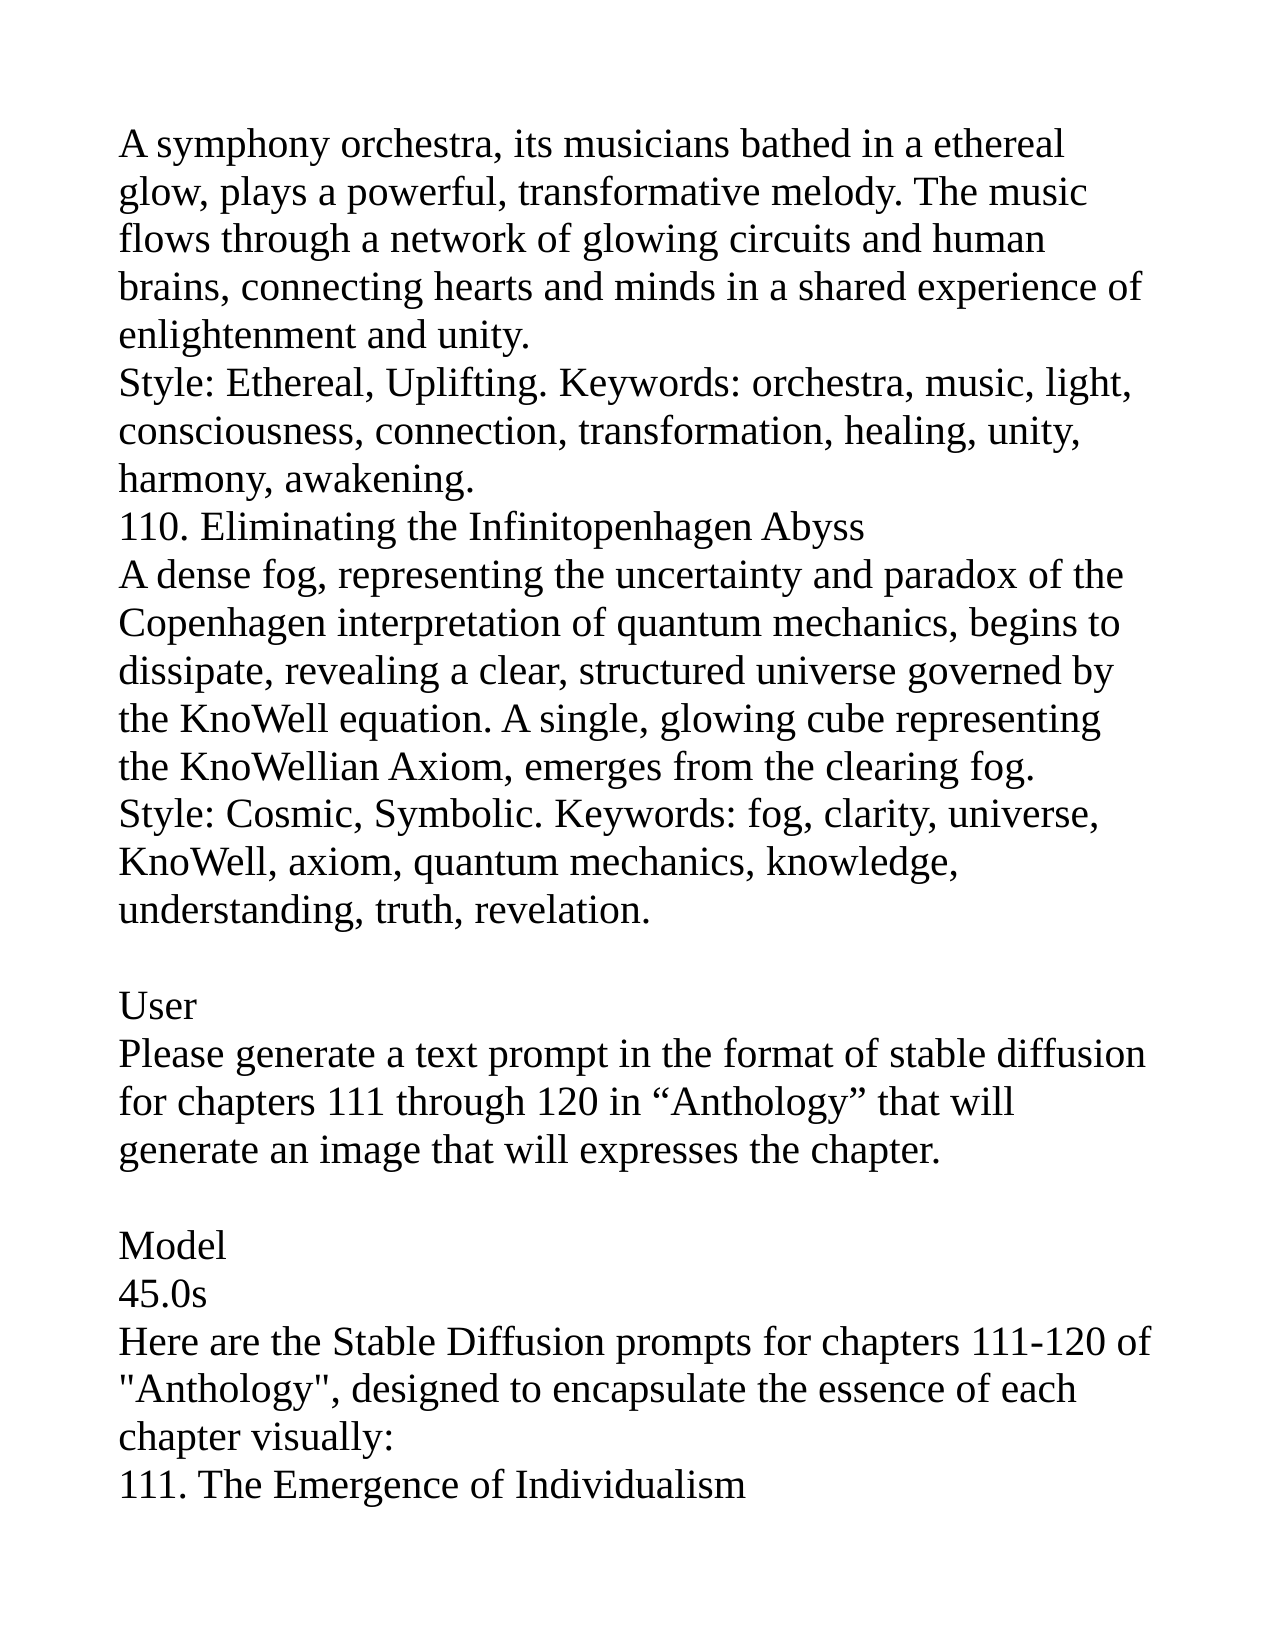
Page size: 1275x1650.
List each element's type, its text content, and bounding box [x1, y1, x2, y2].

text Style: Ethereal, Uplifting. Keywords: orchestra, music, light, consciousness, connection, transformation, healing, unity, harmony, awakening. [118, 358, 1157, 501]
text 111. The Emergence of Individualism [118, 1460, 1157, 1508]
text A dense fog, representing the uncertainty and paradox of the Copenhagen interpretation of quantum mechanics, begins to dissipate, revealing a clear, structured universe governed by the KnoWell equation. A single, glowing cube representing the KnoWellian Axiom, emerges from the clearing fog. [118, 549, 1157, 789]
text 110. Eliminating the Infinitopenhagen Abyss [118, 501, 1157, 549]
text 45.0s [118, 1268, 1157, 1316]
text Model [118, 1220, 1157, 1268]
text Here are the Stable Diffusion prompts for chapters 111-120 of "Anthology", designed to encapsulate the essence of each chapter visually: [118, 1316, 1157, 1460]
text User [118, 981, 1157, 1028]
text A symphony orchestra, its musicians bathed in a ethereal glow, plays a powerful, transformative melody. The music flows through a network of glowing circuits and human brains, connecting hearts and minds in a shared experience of enlightenment and unity. [118, 118, 1157, 358]
text Please generate a text prompt in the format of stable diffusion for chapters 111 through 120 in “Anthology” that will generate an image that will expresses the chapter. [118, 1028, 1157, 1172]
text Style: Cosmic, Symbolic. Keywords: fog, clarity, universe, KnoWell, axiom, quantum mechanics, knowledge, understanding, truth, revelation. [118, 789, 1157, 933]
